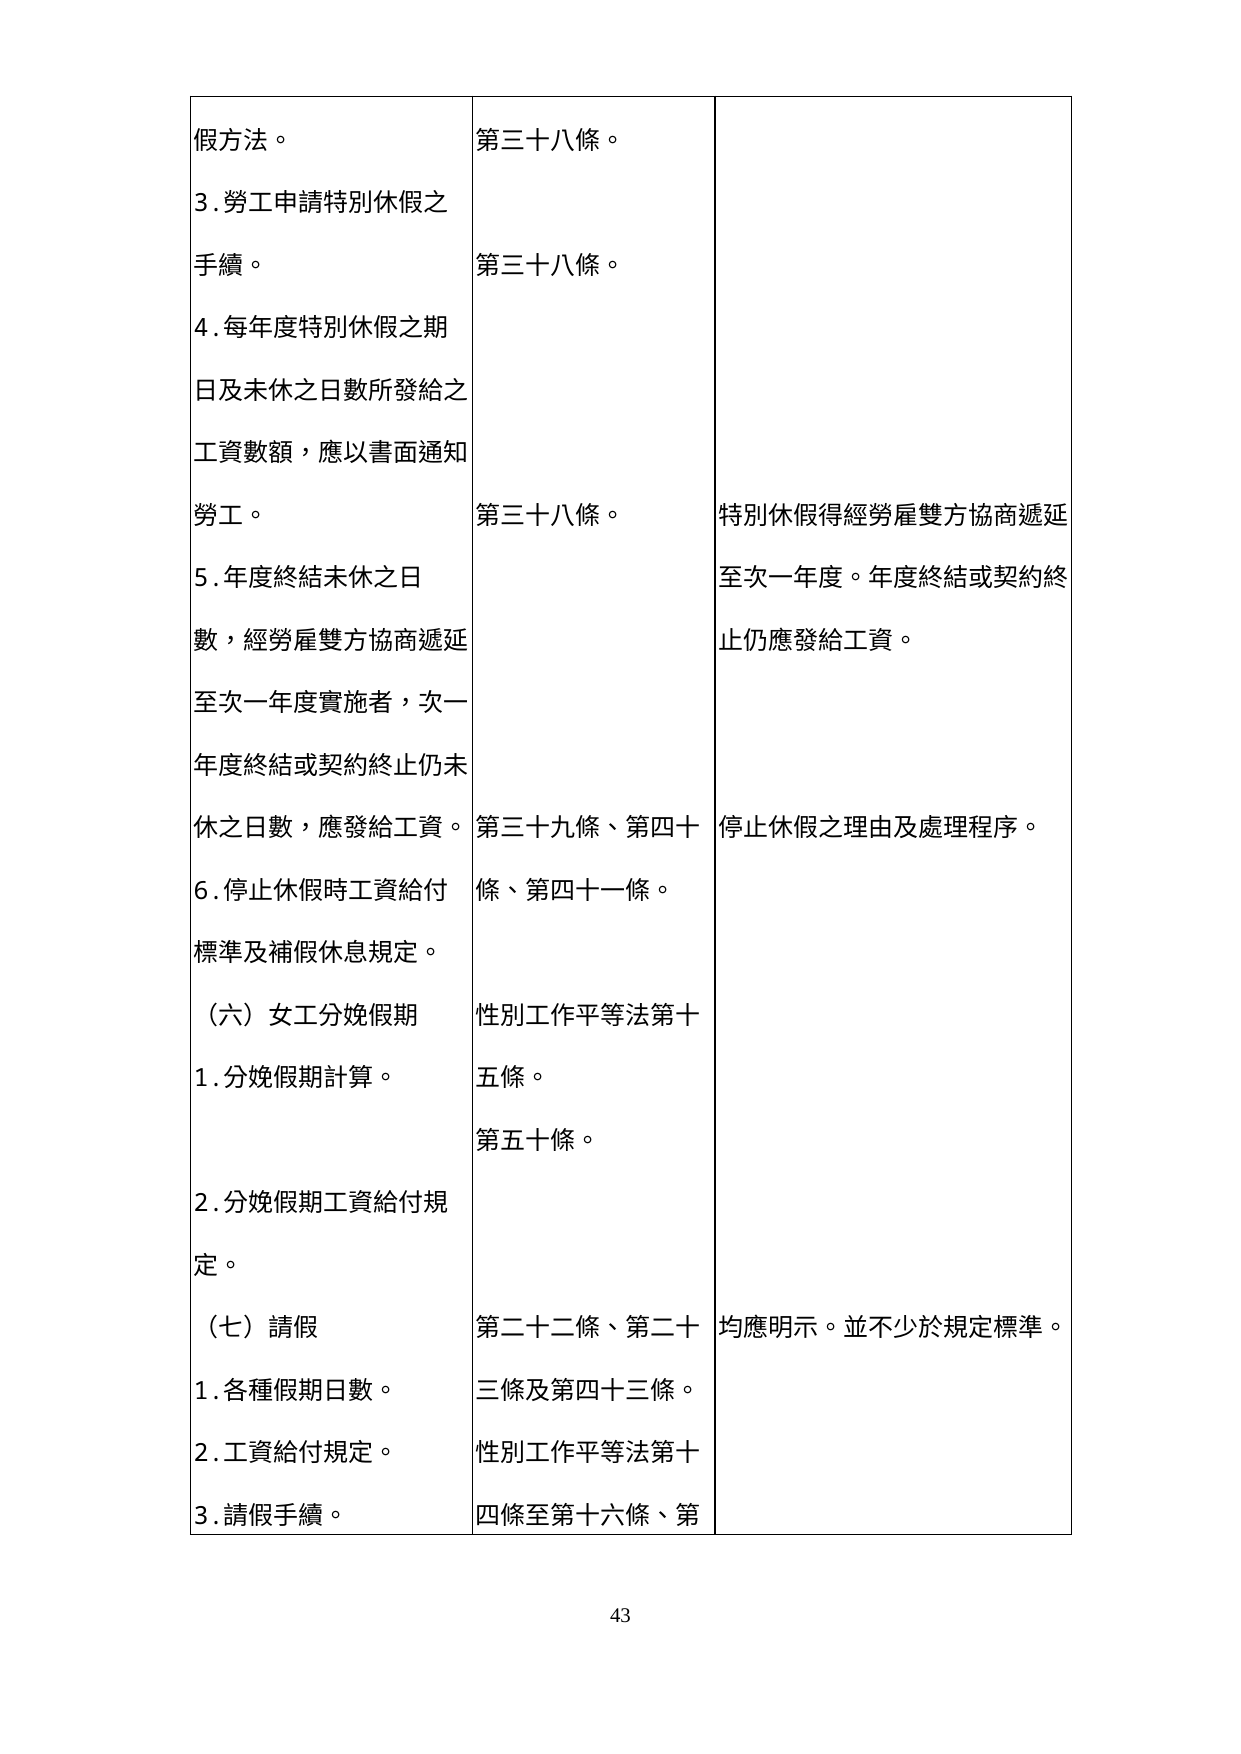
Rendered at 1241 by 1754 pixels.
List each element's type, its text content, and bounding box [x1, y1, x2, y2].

table_cell 假方法。 3.勞工申請特別休假之手續。 4.每年度特別休假之期日及未休之日數所發給之工資數額，應以書面通知勞工。 5.年度終結未休之日數，經勞雇雙方協商遞延至次一年度實施者，次一年度終結或契約終止仍未休之日數，應發給工資。 6.停止休假時工資給付標準及補假休息規定。 （六）女工分娩假期 1.分娩假期計算。 2.分娩假期工資給付規定。 （七）請假 1.各種假期日數。 2.工資給付規定。 3.請假手續。 [191, 97, 472, 1534]
table_cell 特別休假得經勞雇雙方協商遞延至次一年度。年度終結或契約終止仍應發給工資。 停止休假之理由及處理程序。 均應明示。並不少於規定標準。 [716, 97, 1071, 1534]
table_cell 第三十八條。 第三十八條。 第三十八條。 第三十九條、第四十條、第四十一條。 性別工作平等法第十五條。 第五十條。 第二十二條、第二十三條及第四十三條。性別工作平等法第十四條至第十六條、第 [473, 97, 714, 1534]
